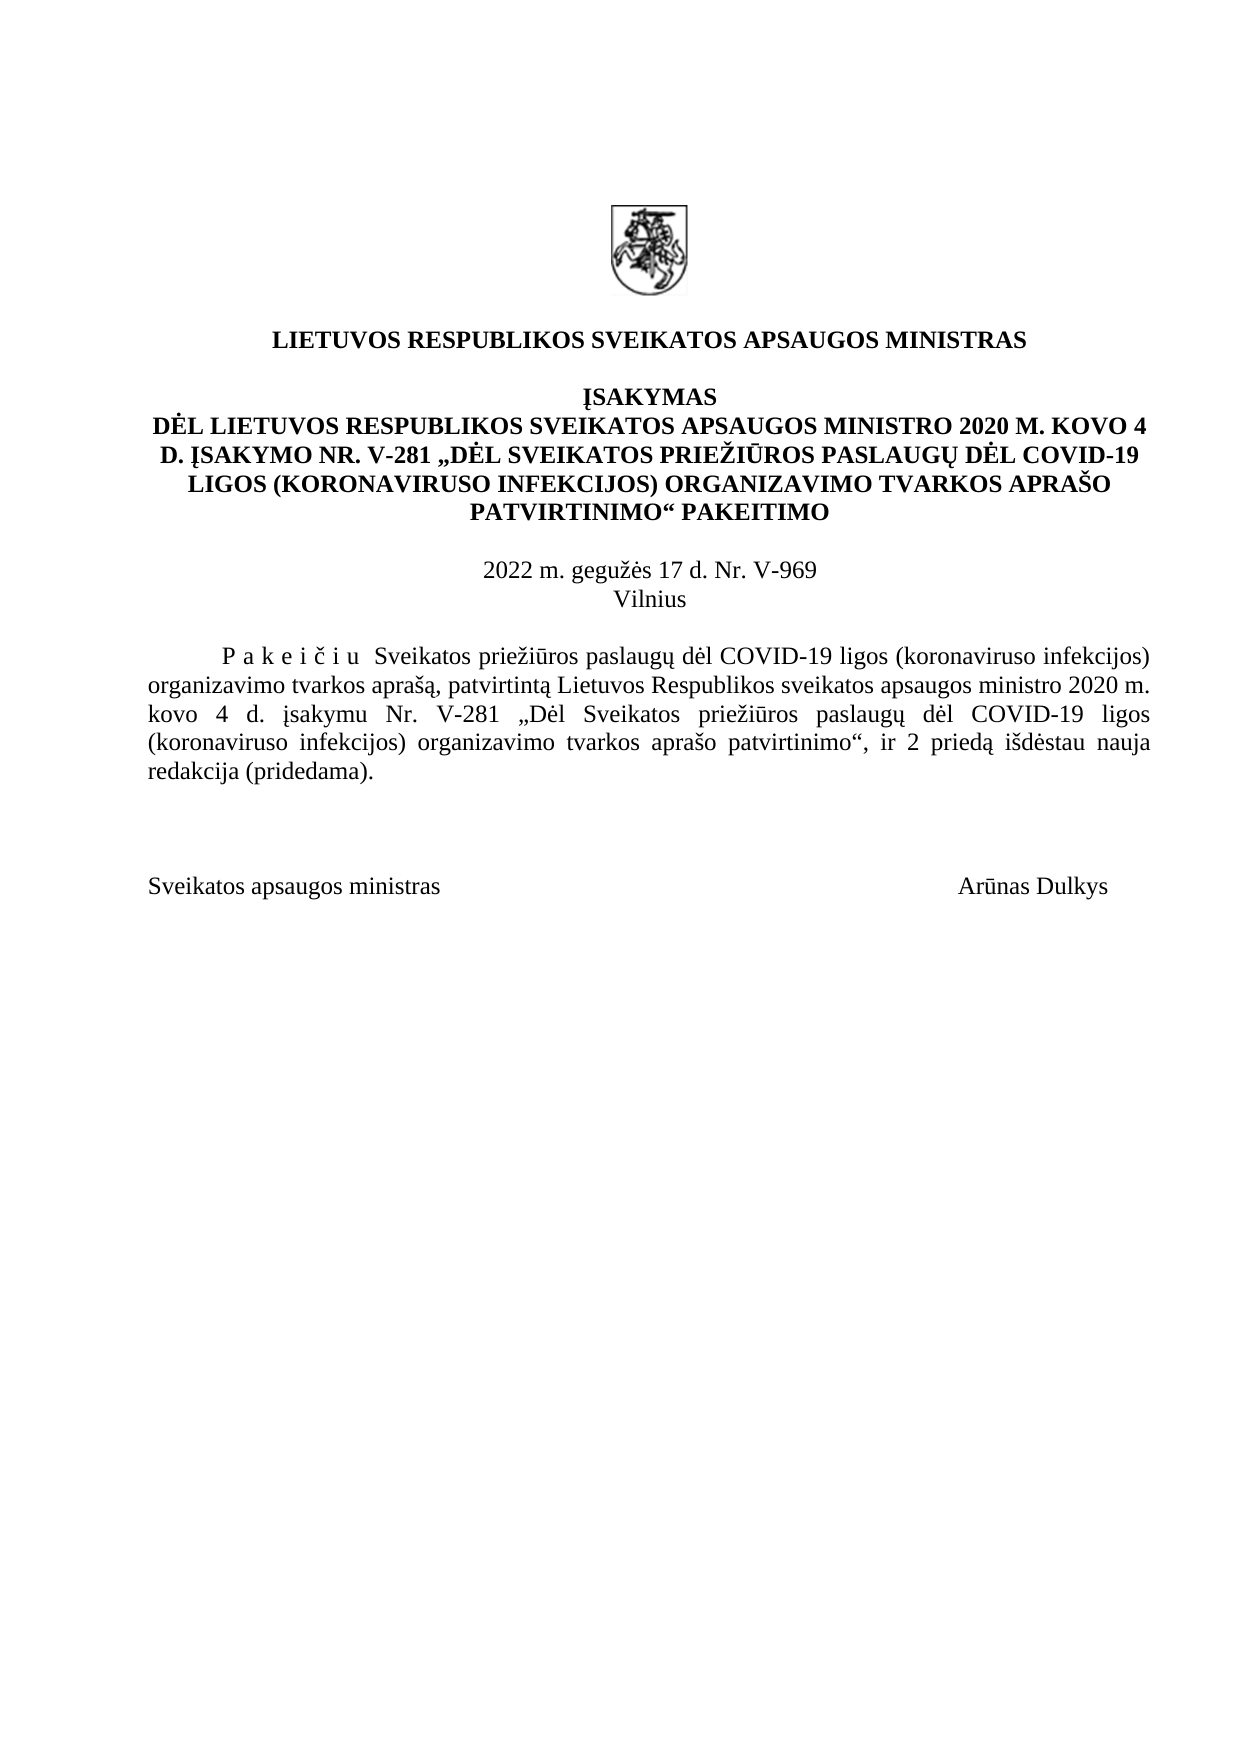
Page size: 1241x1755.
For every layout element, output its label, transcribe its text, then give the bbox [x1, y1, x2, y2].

text DĖL LIETUVOS RESPUBLIKOS SVEIKATOS APSAUGOS MINISTRO 2020 M. KOVO 4 D. ĮSAKYMO NR. V-281 „DĖL SVEIKATOS PRIEŽIŪROS PASLAUGŲ DĖL COVID-19 LIGOS (KORONAVIRUSO INFEKCIJOS) ORGANIZAVIMO TVARKOS APRAŠO PATVIRTINIMO“ PAKEITIMO [148, 411, 1152, 526]
text ĮSAKYMAS [148, 382, 1152, 411]
text LIETUVOS RESPUBLIKOS SVEIKATOS APSAUGOS MINISTRAS [148, 325, 1152, 354]
text P a k e i č i u Sveikatos priežiūros paslaugų dėl COVID-19 ligos (koronaviruso infekcijos) organizavimo tvarkos aprašą, patvirtintą Lietuvos Respublikos sveikatos apsaugos ministro 2020 m. kovo 4 d. įsakymu Nr. V-281 „Dėl Sveikatos priežiūros paslaugų dėl COVID-19 ligos (koronaviruso infekcijos) organizavimo tvarkos aprašo patvirtinimo“, ir 2 priedą išdėstau nauja redakcija (pridedama). [148, 641, 1152, 785]
text Vilnius [148, 584, 1152, 612]
text 2022 m. gegužės 17 d. Nr. V-969 [148, 555, 1152, 584]
text Sveikatos apsaugos ministras Arūnas Dulkys [148, 871, 1152, 900]
